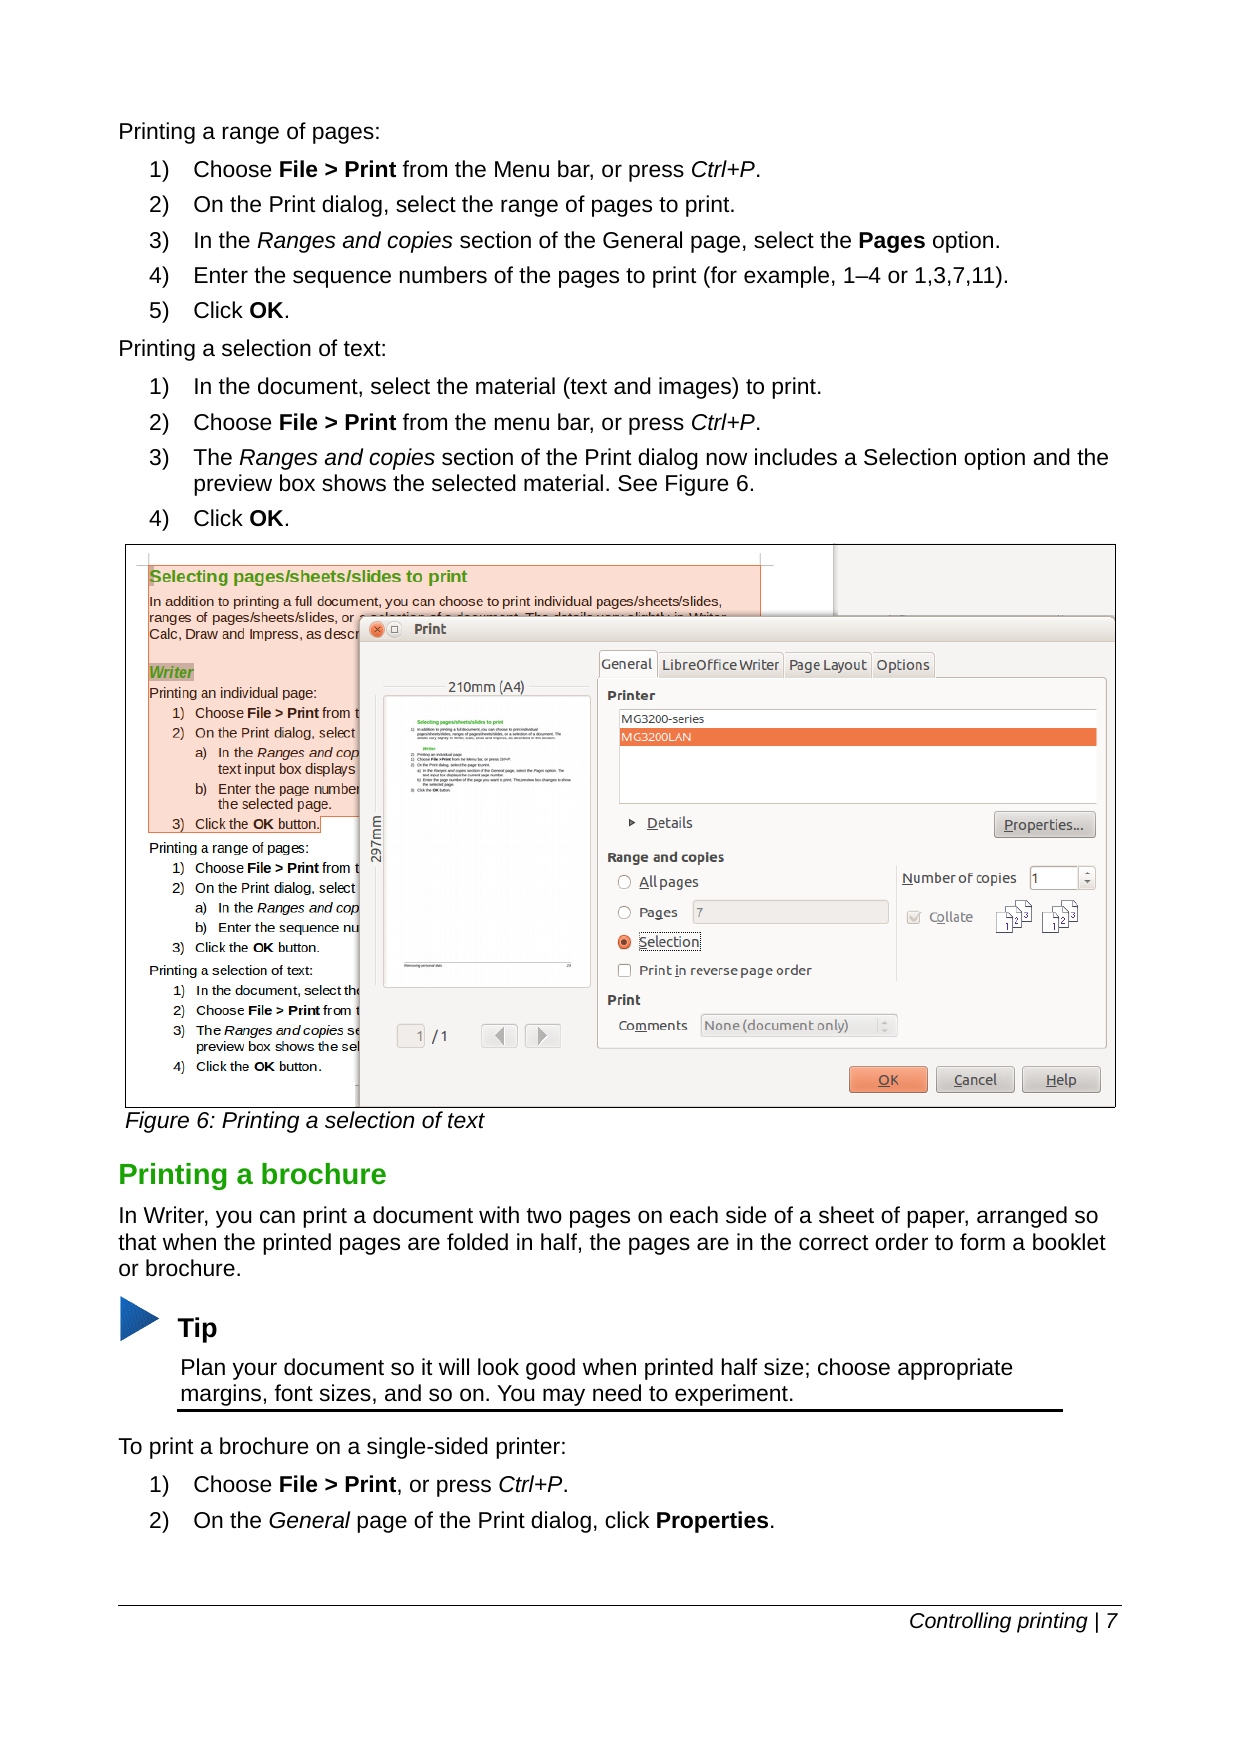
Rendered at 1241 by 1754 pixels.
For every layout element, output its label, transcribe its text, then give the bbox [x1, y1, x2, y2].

subtitle Printing a brochure [118, 1157, 1122, 1191]
picture [126, 545, 1115, 1107]
list The Ranges and copies section of the Print dialog now includes a Selection option and the preview box shows the selected material. See Figure 6. [169, 444, 1122, 496]
list To print a brochure on a single-sided printer: [118, 1433, 1122, 1459]
list In the document, select the material (text and images) to print. [169, 373, 1122, 400]
list On the Print dialog, select the range of pages to print. [169, 191, 1122, 218]
list Printing a selection of text: [118, 335, 1122, 362]
list Click OK. [169, 505, 1122, 532]
text Plan your document so it will look good when printed half size; choose appropriate margins, font sizes, and so on. You may need to experiment. [177, 1351, 1063, 1409]
text Figure 6: Printing a selection of text [125, 1108, 1115, 1133]
list Printing a range of pages: [118, 118, 1122, 144]
text In Writer, you can print a document with two pages on each side of a sheet of paper, arranged so that when the printed pages are folded in half, the pages are in the correct order to form a booklet or brochure. [118, 1202, 1122, 1281]
list Enter the sequence numbers of the pages to print (for example, 1–4 or 1,3,7,11). [169, 262, 1122, 288]
list Choose File > Print, or press Ctrl+P. [169, 1471, 1122, 1498]
list Choose File > Print from the menu bar, or press Ctrl+P. [169, 408, 1122, 435]
list Click OK. [169, 297, 1122, 323]
list On the General page of the Print dialog, click Properties. [169, 1507, 1122, 1533]
list In the Ranges and copies section of the General page, select the Pages option. [169, 227, 1122, 253]
subtitle Tip [118, 1294, 1122, 1343]
list Choose File > Print from the Menu bar, or press Ctrl+P. [169, 156, 1122, 183]
